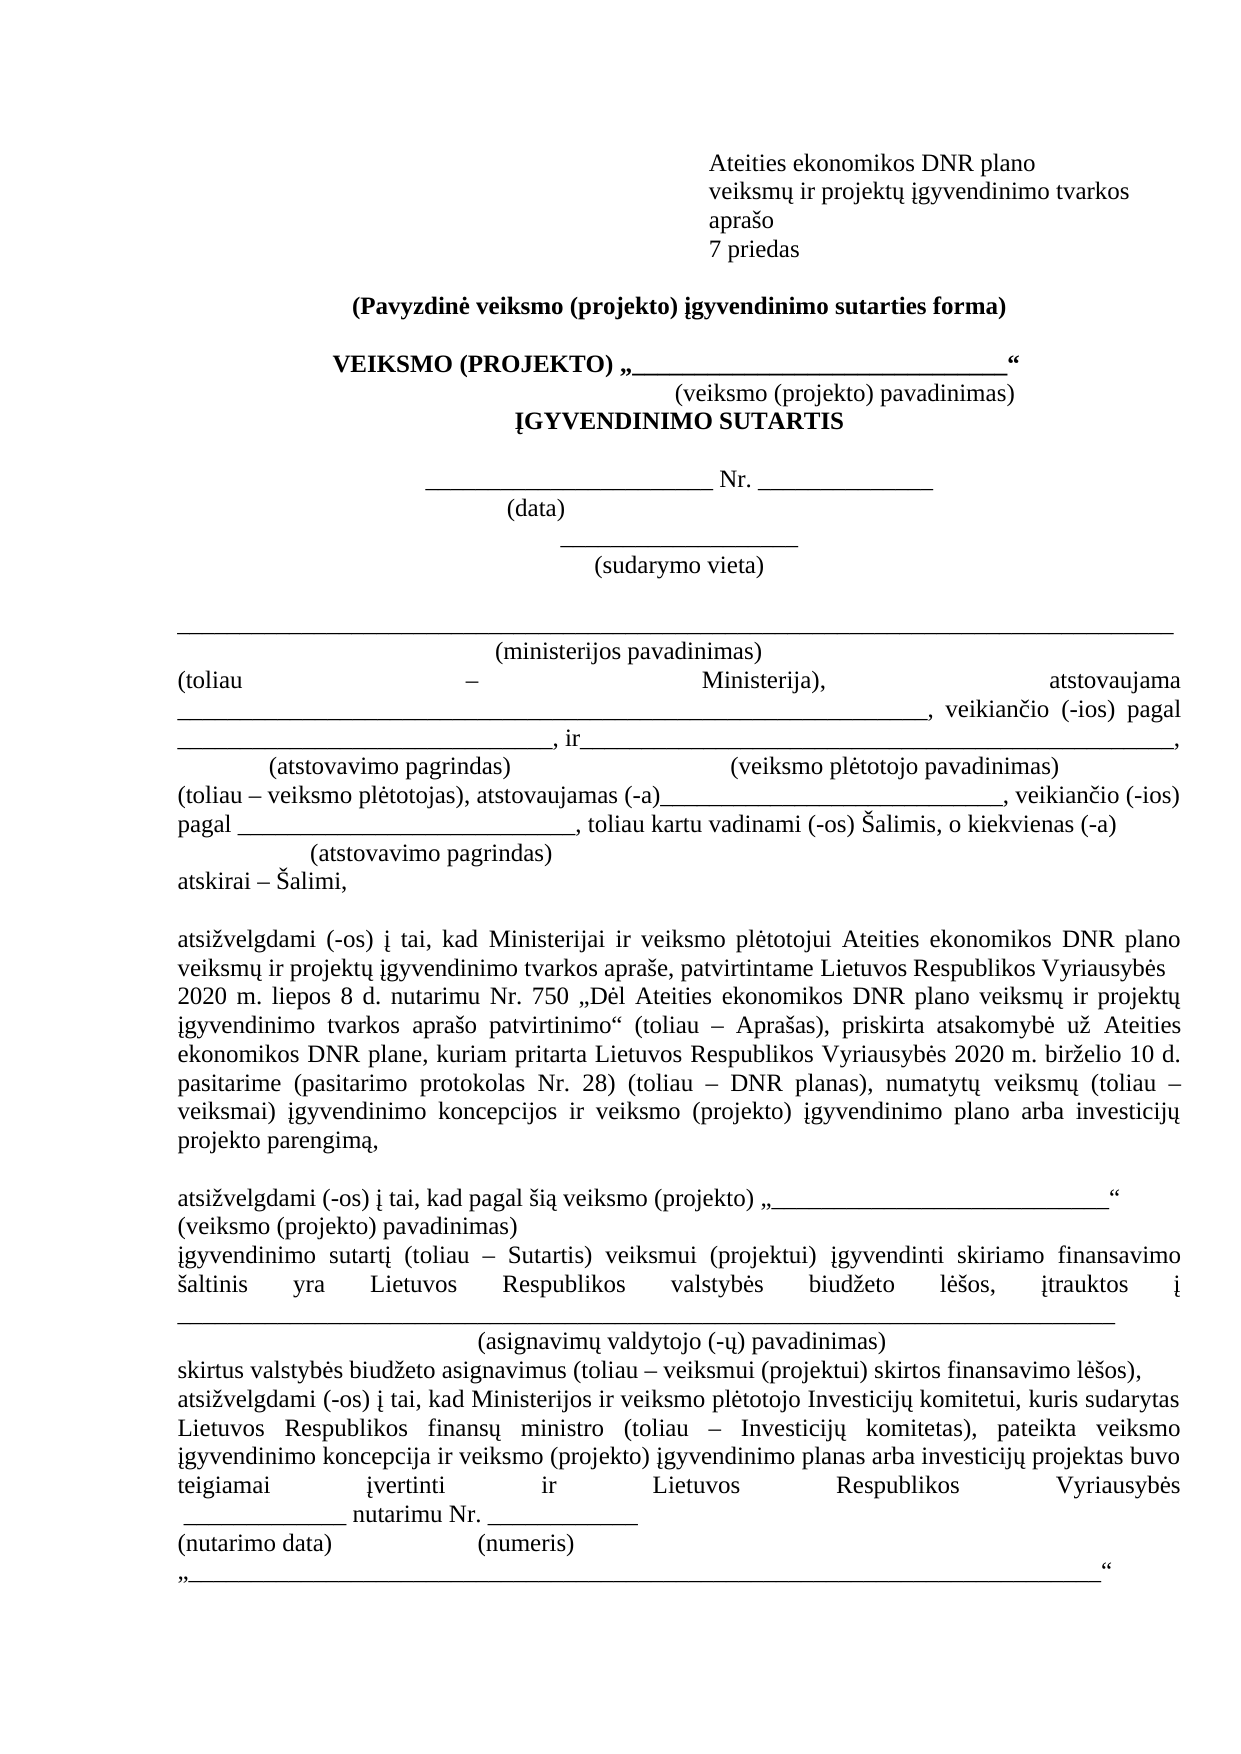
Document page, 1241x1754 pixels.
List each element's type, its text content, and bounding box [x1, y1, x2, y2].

text įgyvendinimo sutartį (toliau – Sutartis) veiksmui (projektui) įgyvendinti skiriamo finansavimo šaltinis yra Lietuvos Respublikos valstybės biudžeto lėšos, įtrauktos į ___________________________________________________________________________ [177, 1240, 1181, 1326]
text veiksmų ir projektų įgyvendinimo tvarkos aprašo [709, 176, 1181, 234]
text ___________________ [177, 521, 1181, 550]
text (atstovavimo pagrindas) (veiksmo plėtotojo pavadinimas) [177, 751, 1181, 780]
text pagal ___________________________, toliau kartu vadinami (-os) Šalimis, o kiekvienas (-a) (atstovavimo pagrindas) [177, 809, 1181, 866]
text atskirai – Šalimi, [177, 866, 1181, 895]
text atsižvelgdami (-os) į tai, kad Ministerijos ir veiksmo plėtotojo Investicijų komitetui, kuris sudarytas Lietuvos Respublikos finansų ministro (toliau – Investicijų komitetas), pateikta veiksmo įgyvendinimo koncepcija ir veiksmo (projekto) įgyvendinimo planas arba investicijų projektas buvo teigiamai įvertinti ir Lietuvos Respublikos Vyriausybės _____________ nutarimu Nr. ____________ [177, 1384, 1181, 1528]
text Ateities ekonomikos DNR plano [709, 148, 1181, 176]
text (ministerijos pavadinimas) [177, 636, 1181, 665]
text (sudarymo vieta) [177, 550, 1181, 579]
text ĮGYVENDINIMO SUTARTIS [177, 406, 1181, 435]
text 7 priedas [709, 234, 1181, 263]
text (veiksmo (projekto) pavadinimas) [177, 1211, 1181, 1240]
text „_________________________________________________________________________“ [177, 1556, 1181, 1585]
text (toliau – veiksmo plėtotojas), atstovaujamas (-a) , veikiančio (-ios) [177, 780, 1181, 809]
text atsižvelgdami (-os) į tai, kad pagal šią veiksmo (projekto) „___________________________“ [177, 1183, 1181, 1211]
text (nutarimo data) (numeris) [177, 1528, 1181, 1556]
text (asignavimų valdytojo (-ų) pavadinimas) [177, 1326, 1181, 1355]
text 2020 m. liepos 8 d. nutarimu Nr. 750 „Dėl Ateities ekonomikos DNR plano veiksmų ir projektų įgyvendinimo tvarkos aprašo patvirtinimo“ (toliau – Aprašas), priskirta atsakomybė už Ateities ekonomikos DNR plane, kuriam pritarta Lietuvos Respublikos Vyriausybės 2020 m. birželio 10 d. pasitarime (pasitarimo protokolas Nr. 28) (toliau – DNR planas), numatytų veiksmų (toliau – veiksmai) įgyvendinimo koncepcijos ir veiksmo (projekto) įgyvendinimo plano arba investicijų projekto parengimą, [177, 981, 1181, 1154]
text atsižvelgdami (-os) į tai, kad Ministerijai ir veiksmo plėtotojui Ateities ekonomikos DNR plano veiksmų ir projektų įgyvendinimo tvarkos apraše, patvirtintame Lietuvos Respublikos Vyriausybės [177, 924, 1181, 981]
text (toliau – Ministerija), atstovaujama ____________________________________________________________, veikiančio (-ios) pagal ______________________________, ir , [177, 665, 1181, 751]
text (Pavyzdinė veiksmo (projekto) įgyvendinimo sutarties forma) [177, 291, 1181, 320]
text VEIKSMO (PROJEKTO) „______________________________“ [177, 349, 1181, 378]
text (veiksmo (projekto) pavadinimas) [177, 378, 1181, 406]
text _______________________ Nr. ______________ [177, 464, 1181, 493]
text (data) [177, 493, 1181, 521]
text skirtus valstybės biudžeto asignavimus (toliau – veiksmui (projektui) skirtos finansavimo lėšos), [177, 1355, 1181, 1384]
